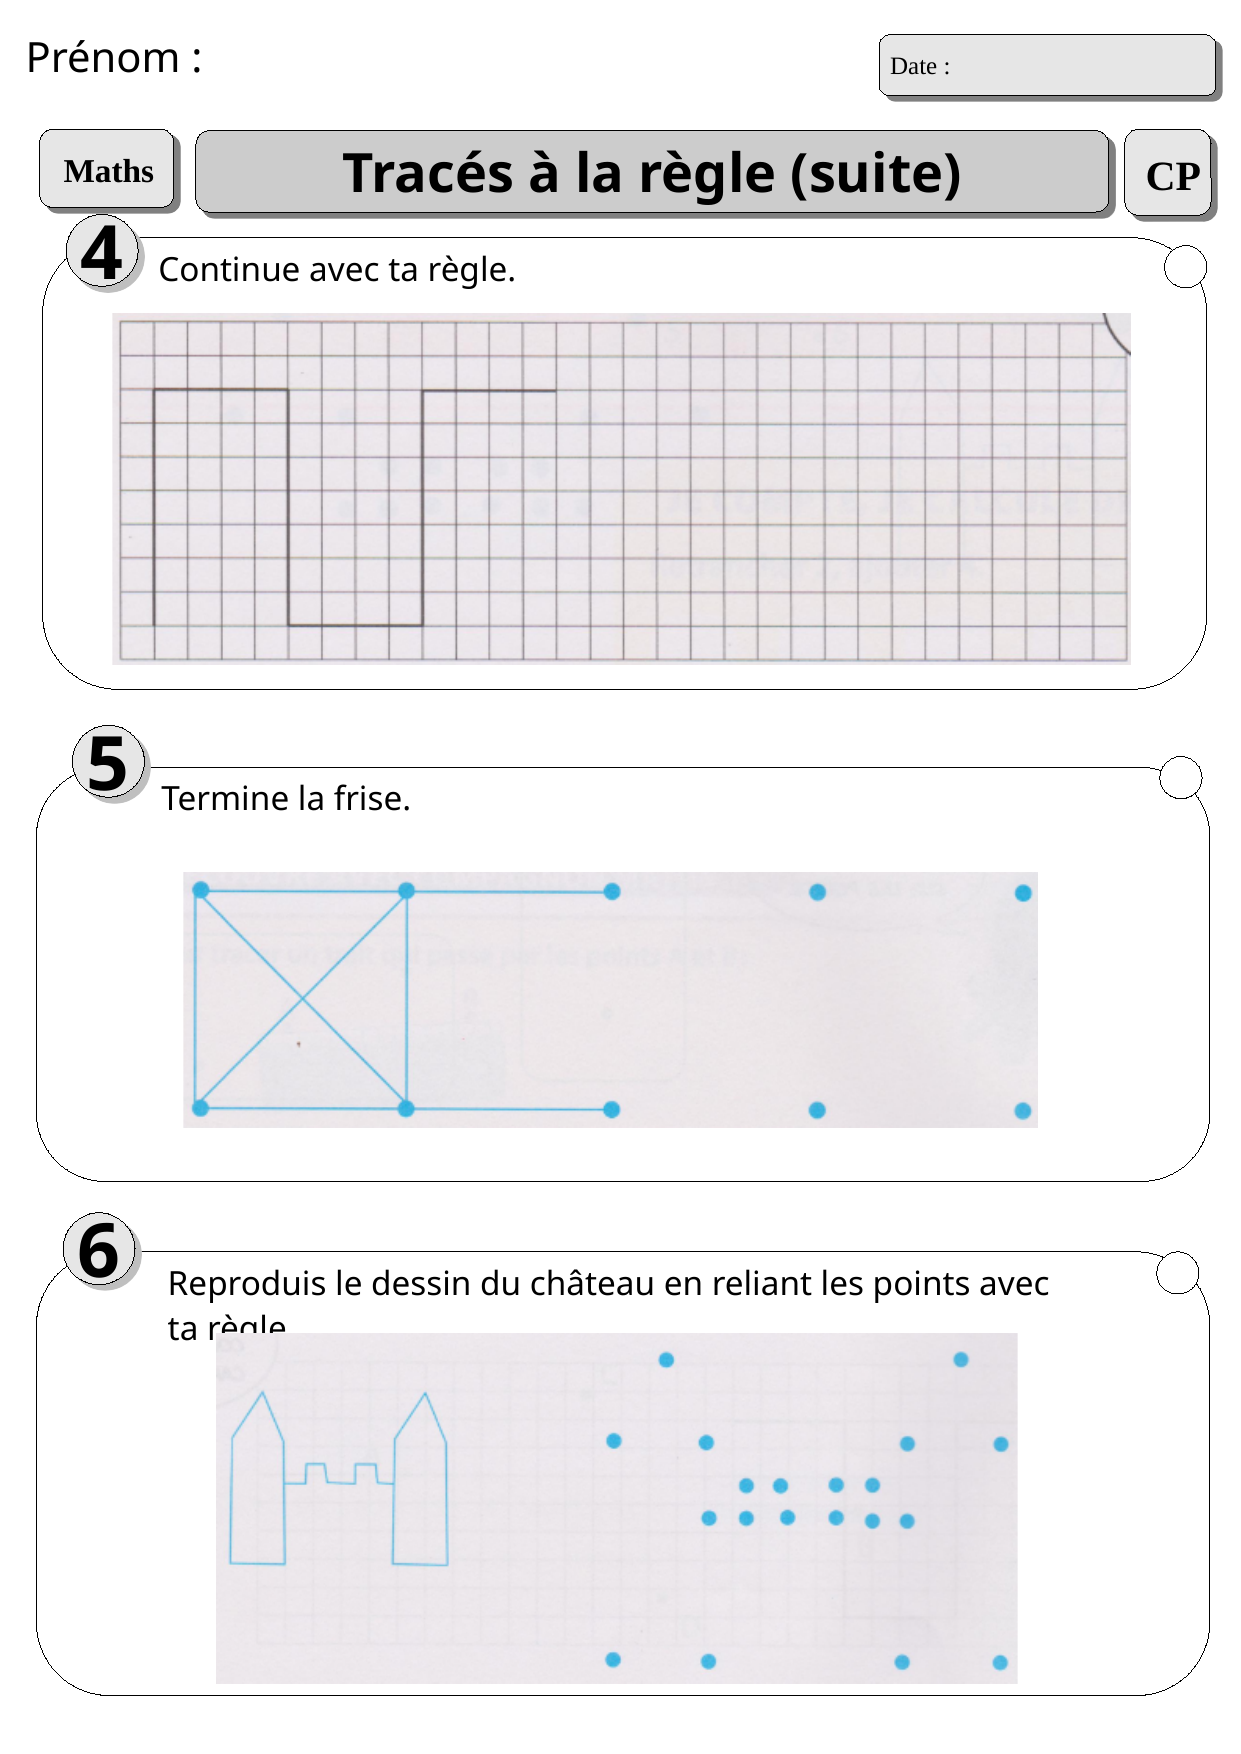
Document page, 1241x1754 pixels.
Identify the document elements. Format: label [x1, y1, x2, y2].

picture [216, 1333, 1018, 1684]
picture [112, 313, 1131, 665]
picture [183, 872, 1038, 1128]
